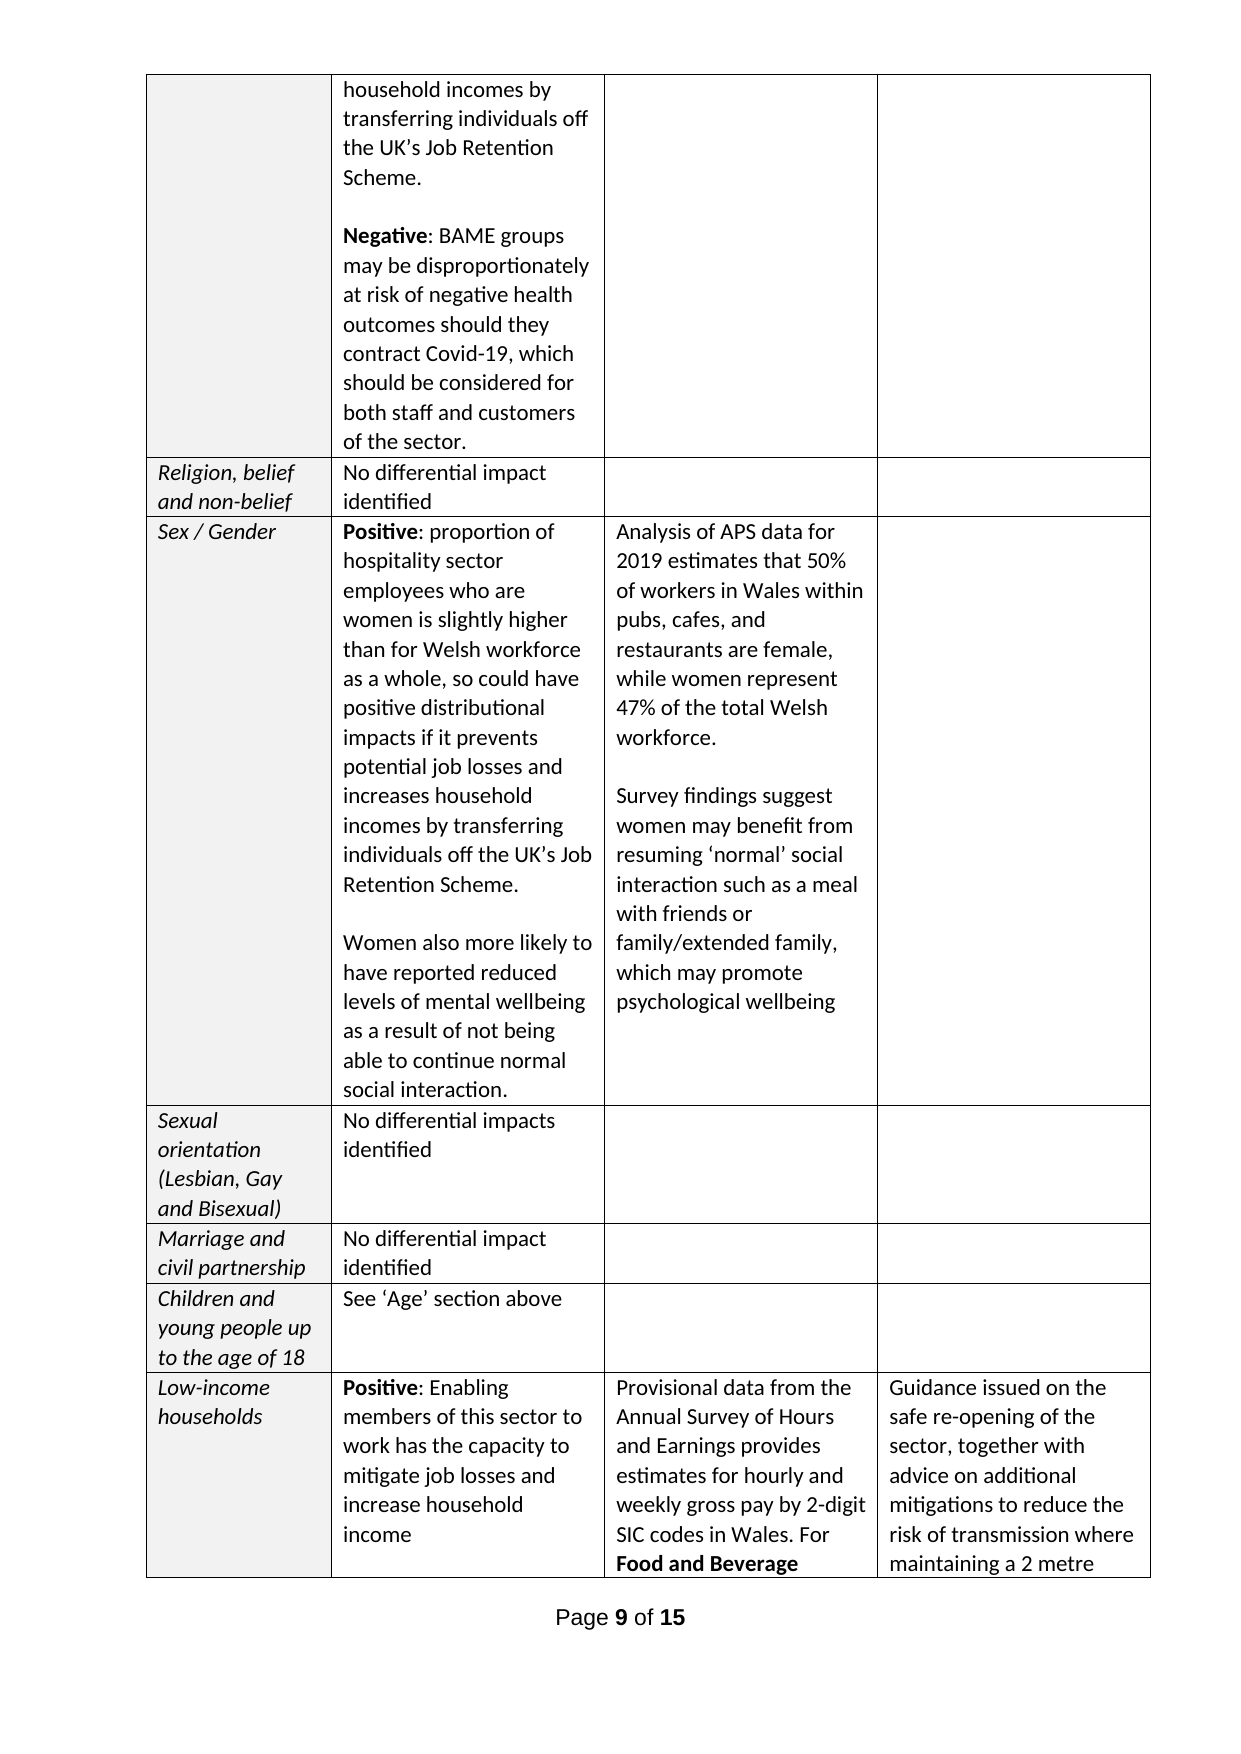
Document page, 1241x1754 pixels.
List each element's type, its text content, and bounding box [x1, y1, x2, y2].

table_cell [605, 75, 877, 457]
table_cell No differential impacts identified [332, 1106, 604, 1223]
table_cell [878, 517, 1150, 1105]
table_cell Sexual orientation (Lesbian, Gay and Bisexual) [147, 1106, 331, 1223]
table_cell Guidance issued on the safe re-opening of the sector, together with advice on additional mitigations to reduce the risk of transmission where maintaining a 2 metre [878, 1373, 1150, 1577]
table_cell [605, 458, 877, 516]
table_cell Positive: proportion of hospitality sector employees who are women is slightly higher than for Welsh workforce as a whole, so could have positive distributional impacts if it prevents potential job losses and increases household incomes by transferring individuals off the UK’s Job Retention Scheme. Women also more likely to have reported reduced levels of mental wellbeing as a result of not being able to continue normal social interaction. [332, 517, 604, 1105]
table_cell household incomes by transferring individuals off the UK’s Job Retention Scheme. Negative: BAME groups may be disproportionately at risk of negative health outcomes should they contract Covid-19, which should be considered for both staff and customers of the sector. [332, 75, 604, 457]
table_cell [878, 75, 1150, 457]
table_cell Sex / Gender [147, 517, 331, 1105]
table_cell Provisional data from the Annual Survey of Hours and Earnings provides estimates for hourly and weekly gross pay by 2-digit SIC codes in Wales. For Food and Beverage [605, 1373, 877, 1577]
table_cell [605, 1224, 877, 1283]
table_cell [605, 1284, 877, 1372]
table_cell [878, 1106, 1150, 1223]
table_cell [878, 1284, 1150, 1372]
table_cell No differential impact identified [332, 458, 604, 516]
table_cell Marriage and civil partnership [147, 1224, 331, 1283]
table_cell No differential impact identified [332, 1224, 604, 1283]
table_cell Low-income households [147, 1373, 331, 1577]
table_cell [878, 1224, 1150, 1283]
table_cell Children and young people up to the age of 18 [147, 1284, 331, 1372]
table_cell Positive: Enabling members of this sector to work has the capacity to mitigate job losses and increase household income [332, 1373, 604, 1577]
table_cell Religion, belief and non-belief [147, 458, 331, 516]
table_cell Analysis of APS data for 2019 estimates that 50% of workers in Wales within pubs, cafes, and restaurants are female, while women represent 47% of the total Welsh workforce. Survey findings suggest women may benefit from resuming ‘normal’ social interaction such as a meal with friends or family/extended family, which may promote psychological wellbeing [605, 517, 877, 1105]
table_cell See ‘Age’ section above [332, 1284, 604, 1372]
table_cell [878, 458, 1150, 516]
table_cell [147, 75, 331, 457]
table_cell [605, 1106, 877, 1223]
